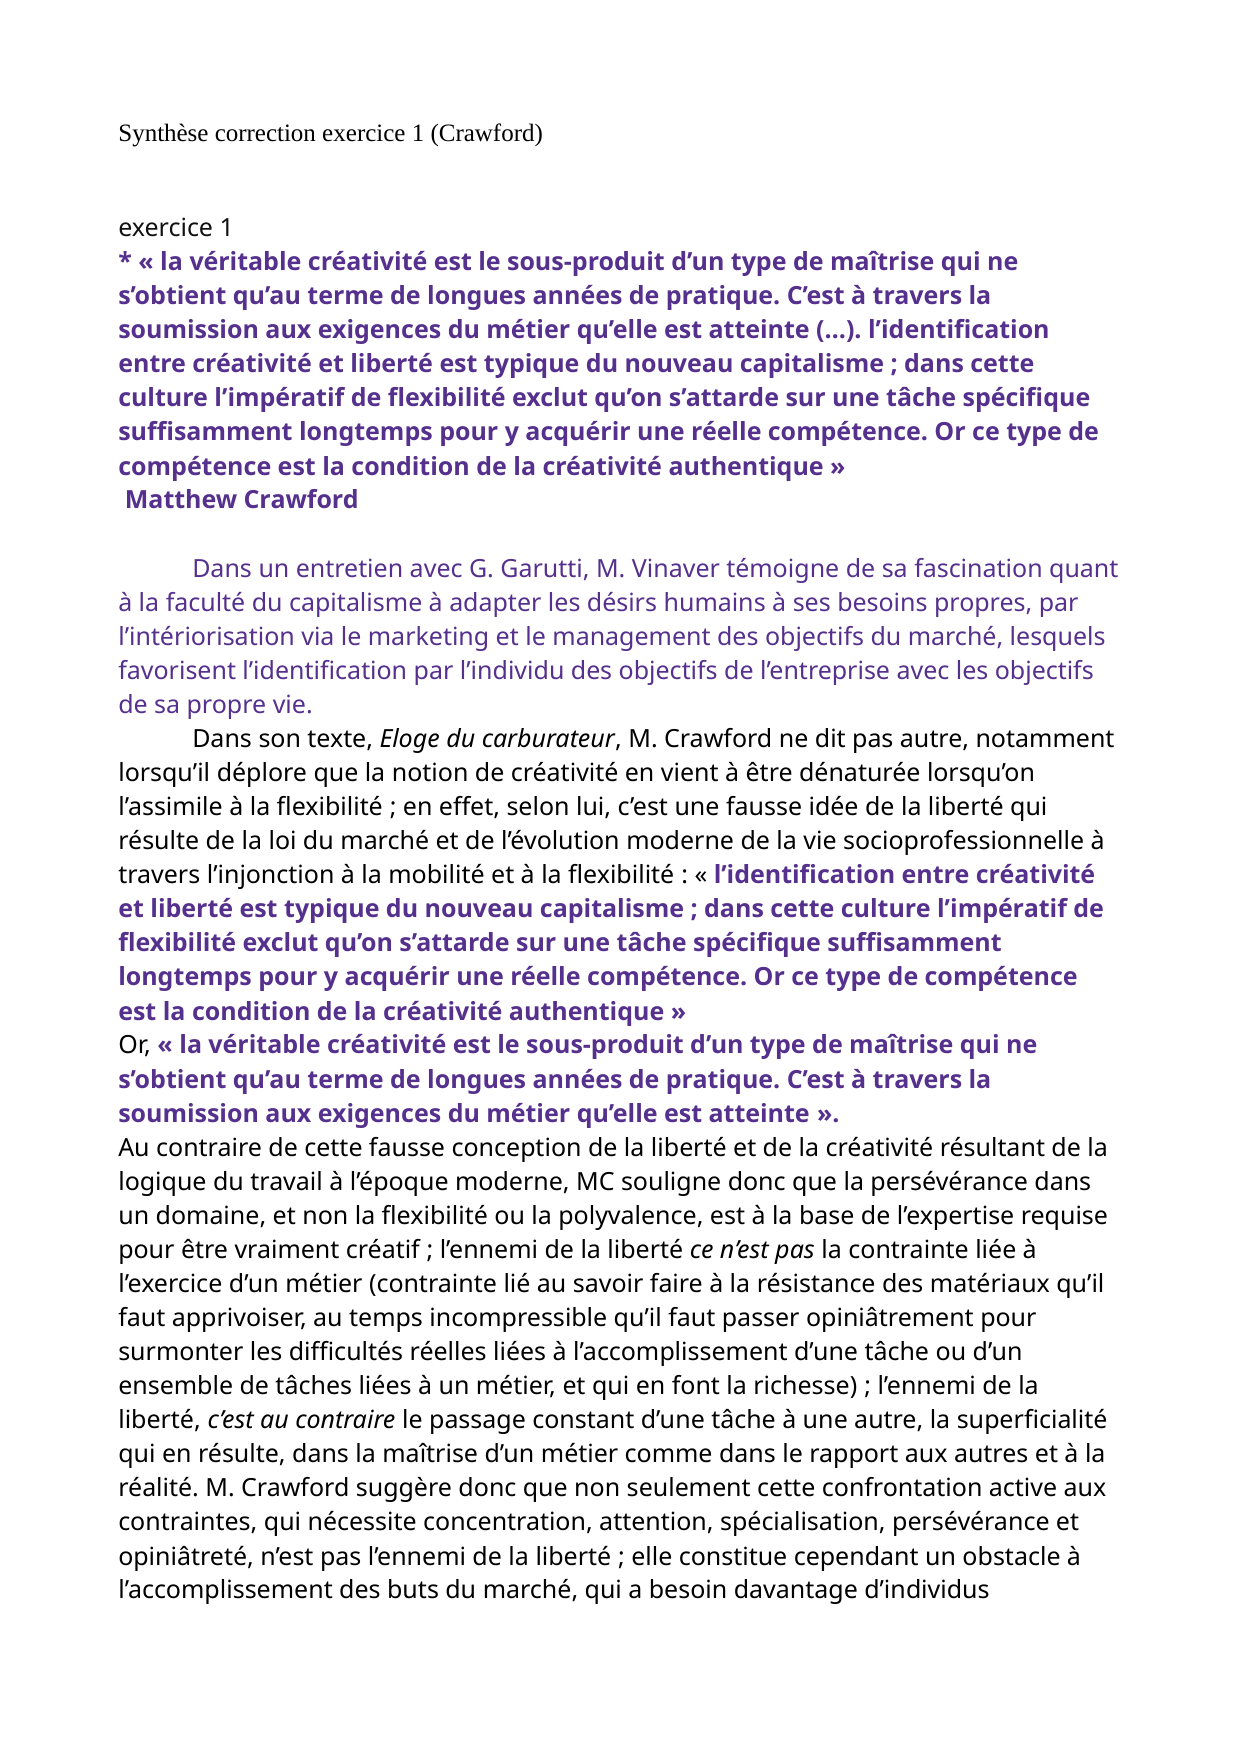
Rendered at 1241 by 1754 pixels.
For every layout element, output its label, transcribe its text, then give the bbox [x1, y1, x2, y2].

text exercice 1 [118, 210, 1122, 244]
text Dans son texte, Eloge du carburateur, M. Crawford ne dit pas autre, notamment lorsqu’il déplore que la notion de créativité en vient à être dénaturée lorsqu’on l’assimile à la flexibilité ; en effet, selon lui, c’est une fausse idée de la liberté qui résulte de la loi du marché et de l’évolution moderne de la vie socioprofessionnelle à travers l’injonction à la mobilité et à la flexibilité : « l’identification entre créativité et liberté est typique du nouveau capitalisme ; dans cette culture l’impératif de flexibilité exclut qu’on s’attarde sur une tâche spécifique suffisamment longtemps pour y acquérir une réelle compétence. Or ce type de compétence est la condition de la créativité authentique » [118, 721, 1122, 1027]
text Matthew Crawford [118, 482, 1122, 516]
text Or, « la véritable créativité est le sous-produit d’un type de maîtrise qui ne s’obtient qu’au terme de longues années de pratique. C’est à travers la soumission aux exigences du métier qu’elle est atteinte ». [118, 1027, 1122, 1129]
text Au contraire de cette fausse conception de la liberté et de la créativité résultant de la logique du travail à l’époque moderne, MC souligne donc que la persévérance dans un domaine, et non la flexibilité ou la polyvalence, est à la base de l’expertise requise pour être vraiment créatif ; l’ennemi de la liberté ce n’est pas la contrainte liée à l’exercice d’un métier (contrainte lié au savoir faire à la résistance des matériaux qu’il faut apprivoiser, au temps incompressible qu’il faut passer opiniâtrement pour surmonter les difficultés réelles liées à l’accomplissement d’une tâche ou d’un ensemble de tâches liées à un métier, et qui en font la richesse) ; l’ennemi de la liberté, c’est au contraire le passage constant d’une tâche à une autre, la superficialité qui en résulte, dans la maîtrise d’un métier comme dans le rapport aux autres et à la réalité. M. Crawford suggère donc que non seulement cette confrontation active aux contraintes, qui nécessite concentration, attention, spécialisation, persévérance et opiniâtreté, n’est pas l’ennemi de la liberté ; elle constitue cependant un obstacle à l’accomplissement des buts du marché, qui a besoin davantage d’individus [118, 1129, 1122, 1606]
text Dans un entretien avec G. Garutti, M. Vinaver témoigne de sa fascination quant à la faculté du capitalisme à adapter les désirs humains à ses besoins propres, par l’intériorisation via le marketing et le management des objectifs du marché, lesquels favorisent l’identification par l’individu des objectifs de l’entreprise avec les objectifs de sa propre vie. [118, 550, 1122, 721]
text Synthèse correction exercice 1 (Crawford) [118, 118, 1122, 147]
text * « la véritable créativité est le sous-produit d’un type de maîtrise qui ne s’obtient qu’au terme de longues années de pratique. C’est à travers la soumission aux exigences du métier qu’elle est atteinte (…). l’identification entre créativité et liberté est typique du nouveau capitalisme ; dans cette culture l’impératif de flexibilité exclut qu’on s’attarde sur une tâche spécifique suffisamment longtemps pour y acquérir une réelle compétence. Or ce type de compétence est la condition de la créativité authentique » [118, 244, 1122, 482]
